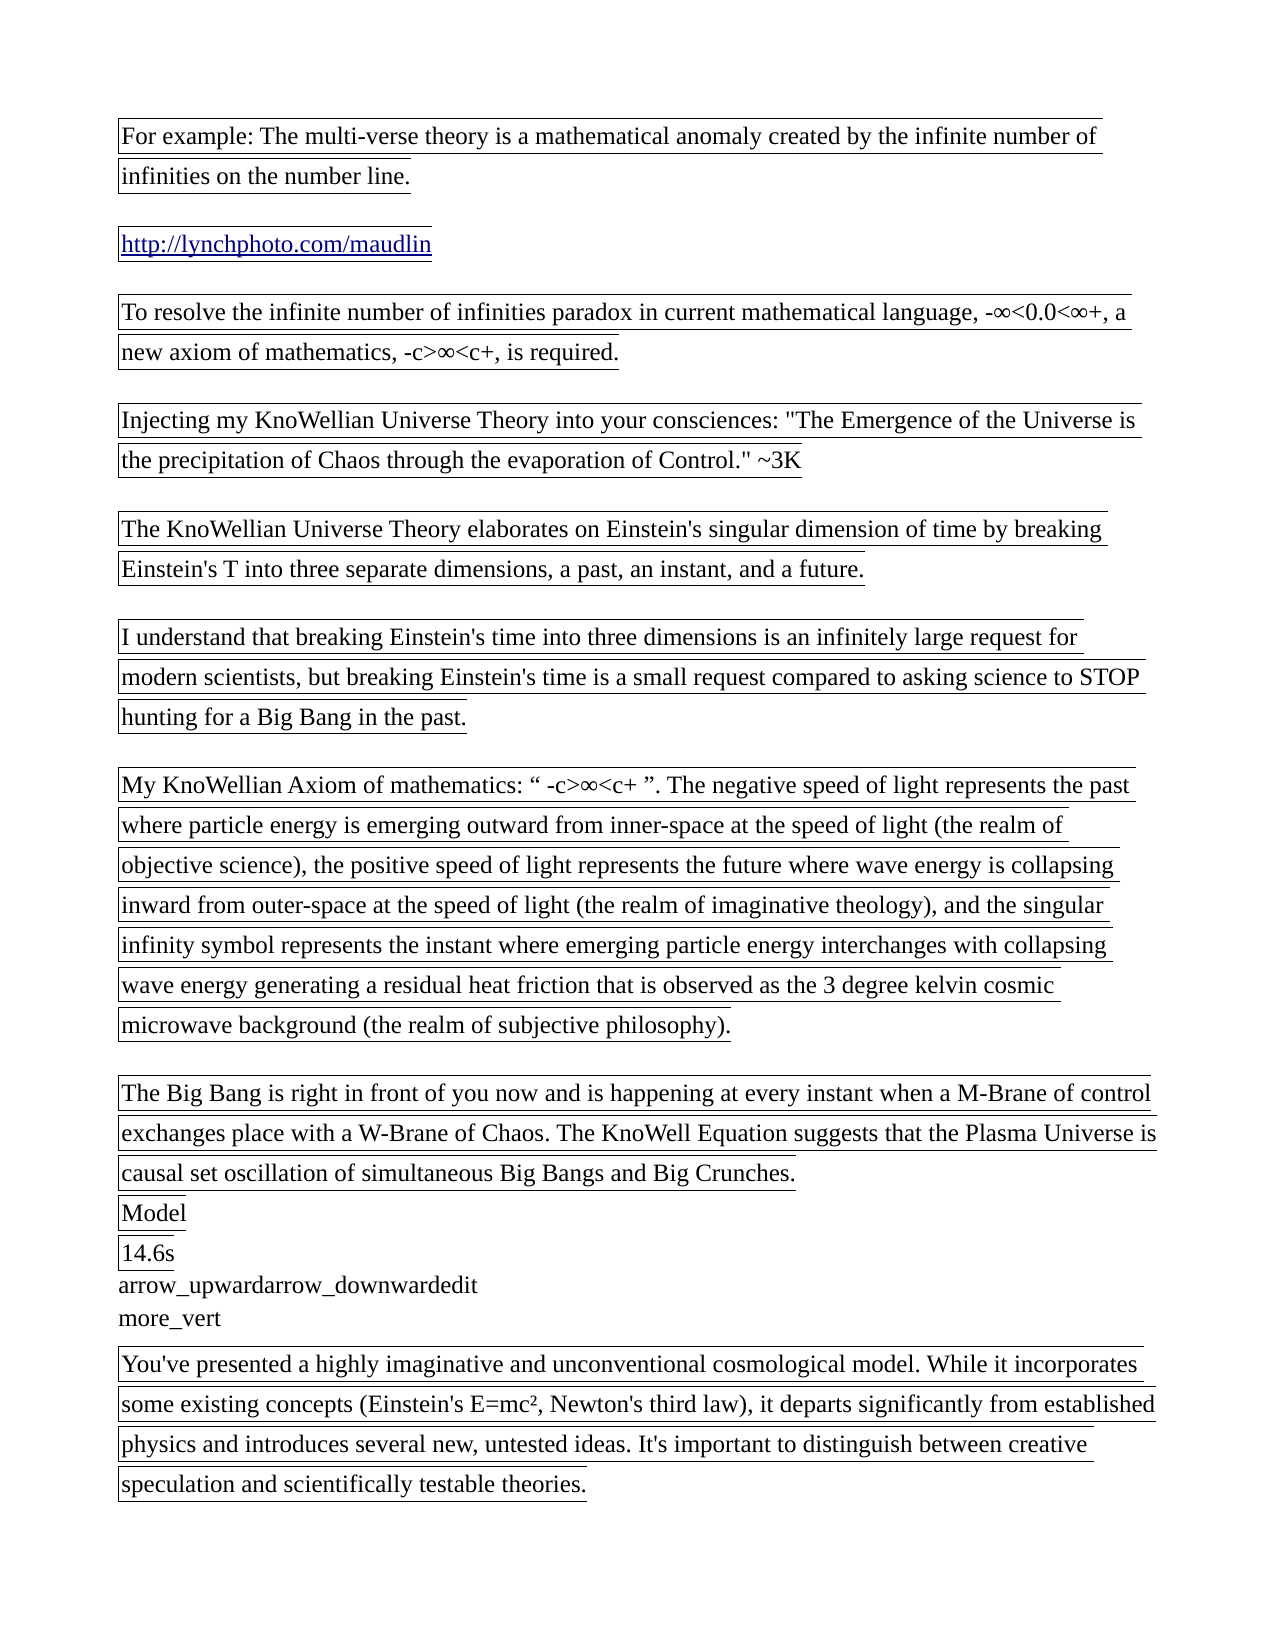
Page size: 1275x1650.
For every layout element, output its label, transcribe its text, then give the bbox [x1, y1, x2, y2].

text more_vert [118, 1303, 1157, 1332]
text The Big Bang is right in front of you now and is happening at every instant when a M-Brane of control [118, 1075, 1157, 1115]
text Model [119, 1195, 1157, 1230]
text I understand that breaking Einstein's time into three dimensions is an infinitely large request for modern scientists, but breaking Einstein's time is a small request compared to asking science to STOP hunting for a Big Bang in the past. [118, 619, 1157, 733]
text You've presented a highly imaginative and unconventional cosmological model. While it incorporates some existing concepts (Einstein's E=mc², Newton's third law), it departs significantly from established physics and introduces several new, untested ideas. It's important to distinguish between creative speculation and scientifically testable theories. [118, 1346, 1157, 1501]
text My KnoWellian Axiom of mathematics: “ -c>∞<c+ ”. The negative speed of light represents the past where particle energy is emerging outward from inner-space at the speed of light (the realm of objective science), the positive speed of light represents the future where wave energy is collapsing inward from outer-space at the speed of light (the realm of imaginative theology), and the singular infinity symbol represents the instant where emerging particle energy interchanges with collapsing wave energy generating a residual heat friction that is observed as the 3 degree kelvin cosmic microwave background (the realm of subjective philosophy). [118, 767, 1157, 1042]
text http://lynchphoto.com/maudlin [119, 226, 1157, 261]
text For example: The multi-verse theory is a mathematical anomaly created by the infinite number of infinities on the number line. [118, 118, 1157, 193]
text Injecting my KnoWellian Universe Theory into your consciences: "The Emergence of the Universe is the precipitation of Chaos through the evaporation of Control." ~3K [118, 402, 1157, 477]
text causal set oscillation of simultaneous Big Bangs and Big Crunches. [118, 1151, 1157, 1190]
text 14.6s [119, 1235, 1157, 1270]
text The KnoWellian Universe Theory elaborates on Einstein's singular dimension of time by breaking Einstein's T into three separate dimensions, a past, an instant, and a future. [118, 511, 1157, 585]
text To resolve the infinite number of infinities paradox in current mathematical language, -∞<0.0<∞+, a new axiom of mathematics, -c>∞<c+, is required. [118, 294, 1157, 369]
text exchanges place with a W-Brane of Chaos. The KnoWell Equation suggests that the Plasma Universe is [119, 1116, 1157, 1150]
text arrow_upwardarrow_downwardedit [118, 1270, 1157, 1298]
